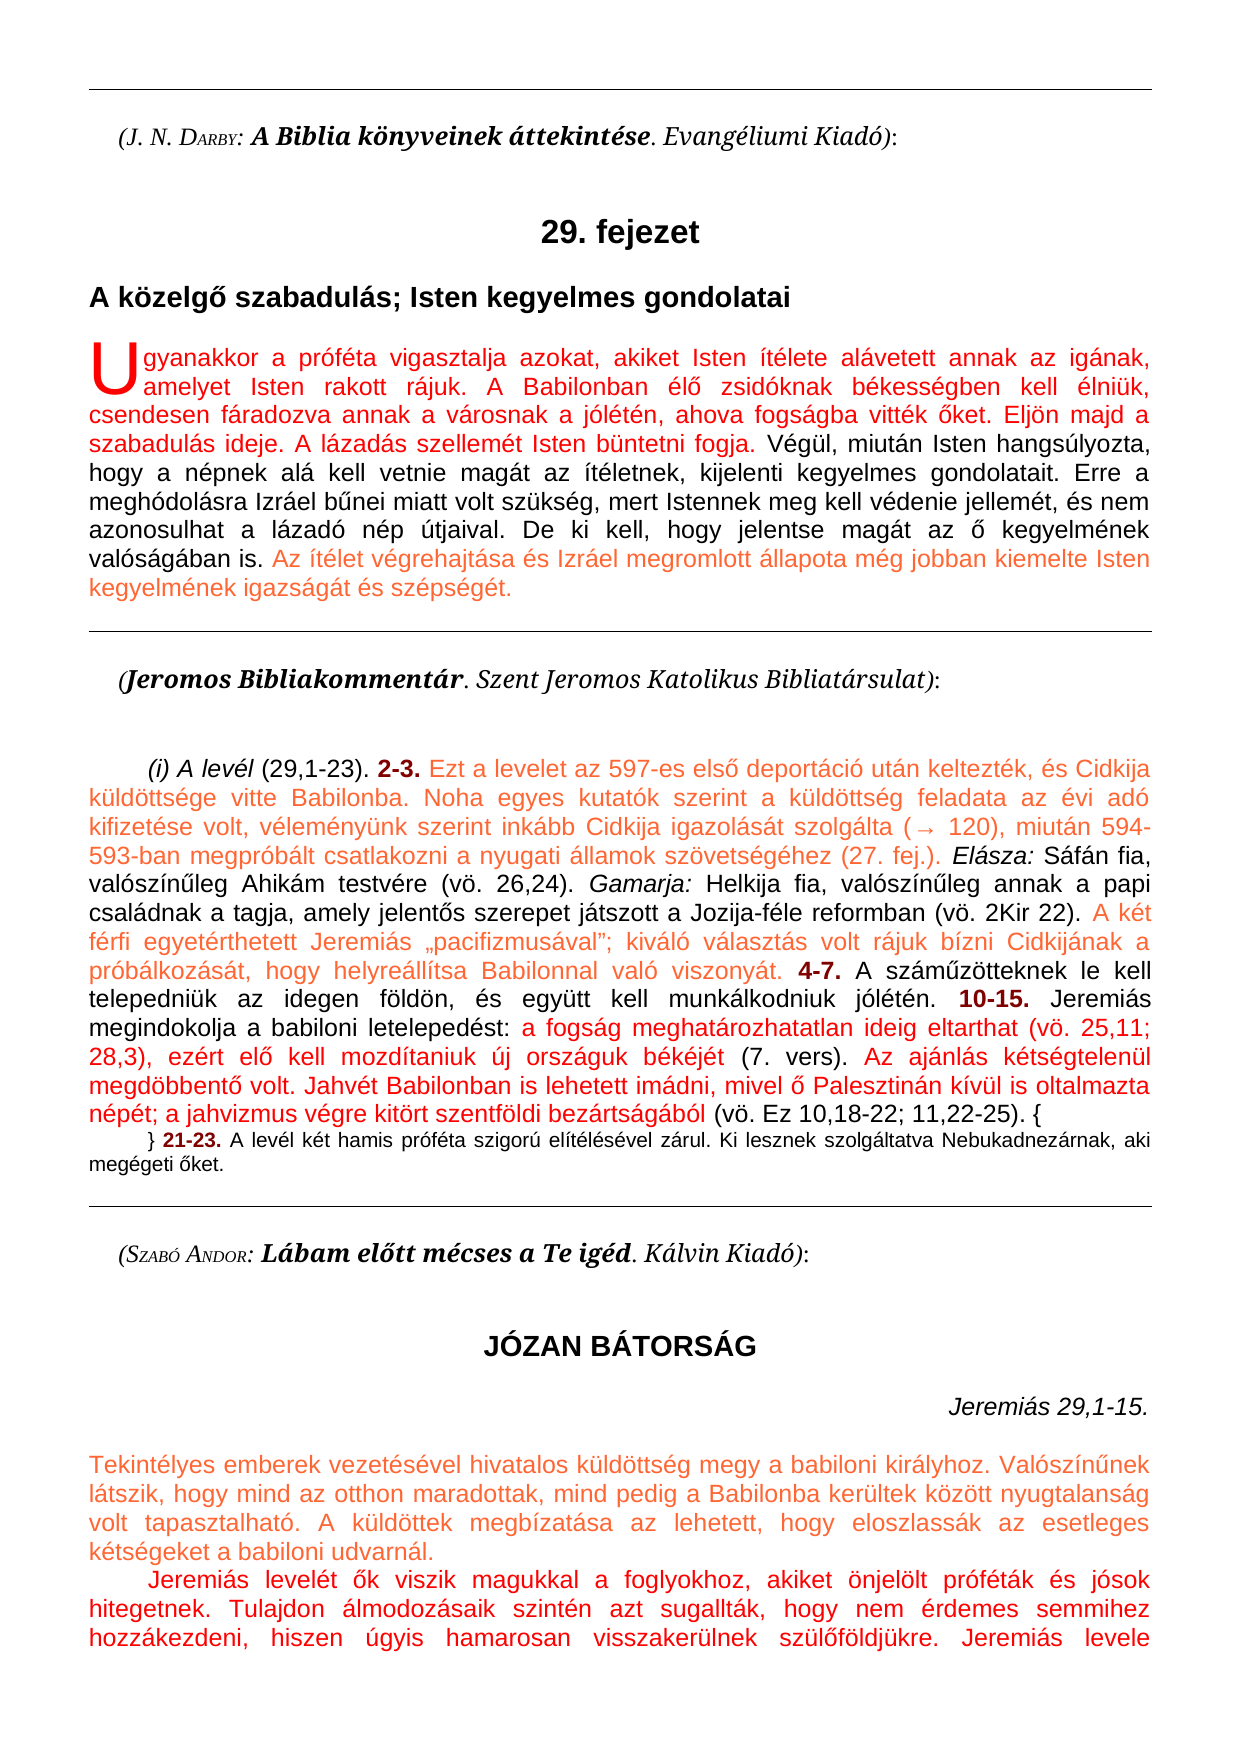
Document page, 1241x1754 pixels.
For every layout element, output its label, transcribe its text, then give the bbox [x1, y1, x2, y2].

text A közelgő szabadulás; Isten kegyelmes gondolatai [88, 279, 1152, 313]
text (J. N. Darby: A Biblia könyveinek áttekintése. Evangéliumi Kiadó): [88, 90, 1152, 182]
text Tekintélyes emberek vezetésével hivatalos küldöttség megy a babiloni királyhoz. Valószínűnek látszik, hogy mind az otthon maradottak, mind pedig a Babilonba kerültek között nyugtalanság volt tapasztalható. A küldöttek megbízatása az lehetett, hogy eloszlassák az esetleges kétségeket a babiloni udvarnál. [88, 1450, 1152, 1565]
text JÓZAN BÁTORSÁG [88, 1329, 1152, 1363]
text Jeremiás levelét ők viszik magukkal a foglyokhoz, akiket önjelölt próféták és jósok hitegetnek. Tulajdon álmodozásaik szintén azt sugallták, hogy nem érdemes semmihez hozzákezdeni, hiszen úgyis hamarosan visszakerülnek szülőföldjükre. Jeremiás levele [88, 1565, 1152, 1652]
text (Szabó Andor: Lábam előtt mécses a Te igéd. Kálvin Kiadó): [88, 1207, 1152, 1299]
text (Jeromos Bibliakommentár. Szent Jeromos Katolikus Bibliatársulat): [88, 632, 1152, 725]
text } 21-23. A levél két hamis próféta szigorú elítélésével zárul. Ki lesznek szolgáltatva Nebukadnezárnak, aki megégeti őket. [88, 1128, 1152, 1176]
text Ugyanakkor a próféta vigasztalja azokat, akiket Isten ítélete alávetett annak az igának, amelyet Isten rakott rájuk. A Babilonban élő zsidóknak békességben kell élniük, csendesen fáradozva annak a városnak a jólétén, ahova fogságba vitték őket. Eljön majd a szabadulás ideje. A lázadás szellemét Isten büntetni fogja. Végül, miután Isten hangsúlyozta, hogy a népnek alá kell vetnie magát az ítéletnek, kijelenti kegyelmes gondolatait. Erre a meghódolásra Izráel bűnei miatt volt szükség, mert Istennek meg kell védenie jellemét, és nem azonosulhat a lázadó nép útjaival. De ki kell, hogy jelentse magát az ő kegyelmének valóságában is. Az ítélet végrehajtása és Izráel megromlott állapota még jobban kiemelte Isten kegyelmének igazságát és szépségét. [88, 343, 1152, 601]
text Jeremiás 29,1-15. [88, 1392, 1152, 1421]
text (i) A levél (29,1-23). 2-3. Ezt a levelet az 597-es első deportáció után keltezték, és Cidkija küldöttsége vitte Babilonba. Noha egyes kutatók szerint a küldöttség feladata az évi adó kifizetése volt, véleményünk szerint inkább Cidkija igazolását szolgálta (→ 120), miután 594-593-ban megpróbált csatlakozni a nyugati államok szövetségéhez (27. fej.). Elásza: Sáfán fia, valószínűleg Ahikám testvére (vö. 26,24). Gamarja: Helkija fia, valószínűleg annak a papi családnak a tagja, amely jelentős szerepet játszott a Jozija-féle reformban (vö. 2Kir 22). A két férfi egyetérthetett Jeremiás „pacifizmusával”; kiváló választás volt rájuk bízni Cidkijának a próbálkozását, hogy helyreállítsa Babilonnal való viszonyát. 4-7. A száműzötteknek le kell telepedniük az idegen földön, és együtt kell munkálkodniuk jólétén. 10-15. Jeremiás megindokolja a babiloni letelepedést: a fogság meghatározhatatlan ideig eltarthat (vö. 25,11; 28,3), ezért elő kell mozdítaniuk új országuk békéjét (7. vers). Az ajánlás kétségtelenül megdöbbentő volt. Jahvét Babilonban is lehetett imádni, mivel ő Palesztinán kívül is oltalmazta népét; a jahvizmus végre kitört szentföldi bezártságából (vö. Ez 10,18-22; 11,22-25). { [88, 754, 1152, 1128]
text 29. fejezet [88, 212, 1152, 250]
